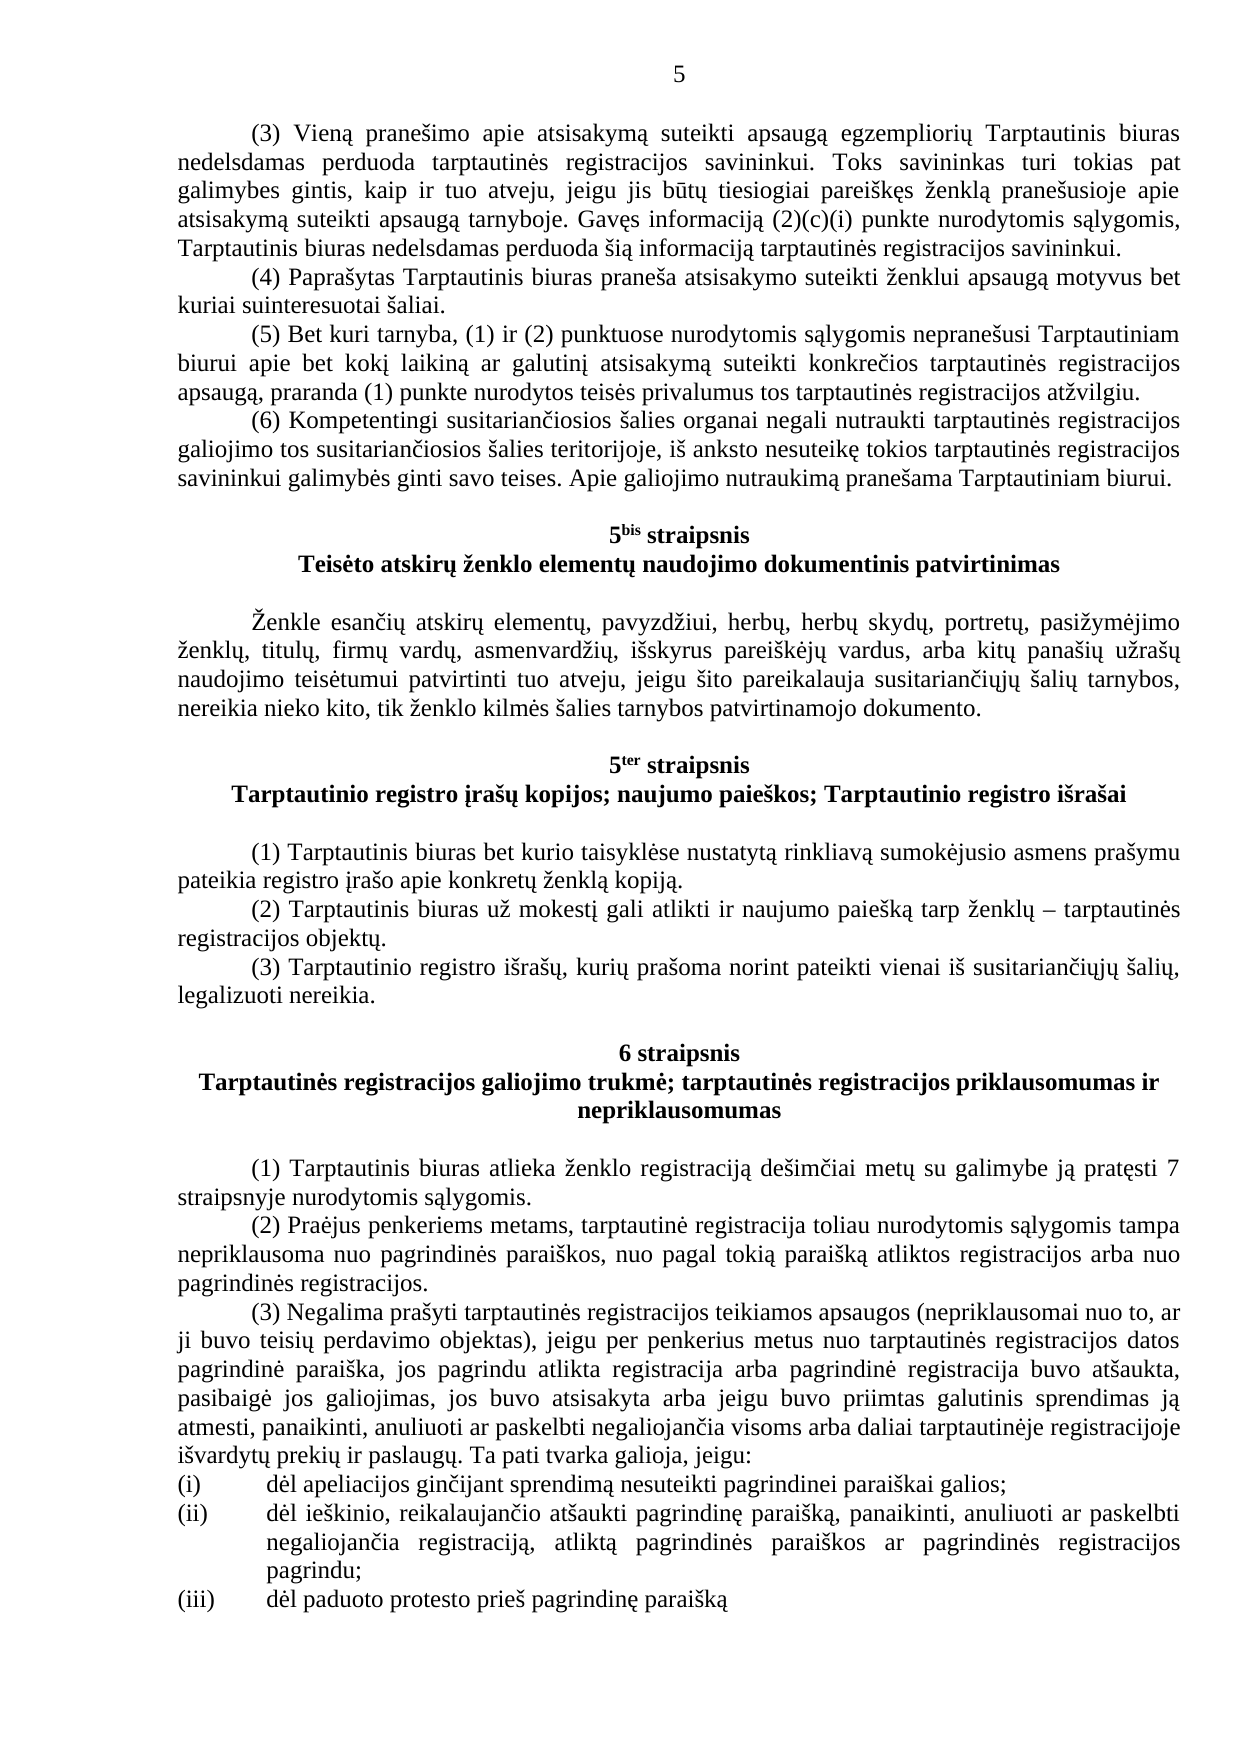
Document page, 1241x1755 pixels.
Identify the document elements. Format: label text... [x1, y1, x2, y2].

text (ii) dėl ieškinio, reikalaujančio atšaukti pagrindinę paraišką, panaikinti, anuliuoti ar paskelbti negaliojančia registraciją, atliktą pagrindinės paraiškos ar pagrindinės registracijos pagrindu; [177, 1498, 1181, 1584]
text (iii) dėl paduoto protesto prieš pagrindinę paraišką [177, 1584, 1181, 1613]
text (4) Paprašytas Tarptautinis biuras praneša atsisakymo suteikti ženklui apsaugą motyvus bet kuriai suinteresuotai šaliai. [177, 262, 1181, 319]
text 6 straipsnis [177, 1038, 1181, 1067]
text (6) Kompetentingi susitariančiosios šalies organai negali nutraukti tarptautinės registracijos galiojimo tos susitariančiosios šalies teritorijoje, iš anksto nesuteikę tokios tarptautinės registracijos savininkui galimybės ginti savo teises. Apie galiojimo nutraukimą pranešama Tarptautiniam biurui. [177, 406, 1181, 492]
text (1) Tarptautinis biuras atlieka ženklo registraciją dešimčiai metų su galimybe ją pratęsti 7 straipsnyje nurodytomis sąlygomis. [177, 1153, 1181, 1211]
text Tarptautinės registracijos galiojimo trukmė; tarptautinės registracijos priklausomumas ir nepriklausomumas [177, 1067, 1181, 1124]
text 5bis straipsnis [177, 521, 1181, 549]
text (1) Tarptautinis biuras bet kurio taisyklėse nustatytą rinkliavą sumokėjusio asmens prašymu pateikia registro įrašo apie konkretų ženklą kopiją. [177, 837, 1181, 894]
text (2) Tarptautinis biuras už mokestį gali atlikti ir naujumo paiešką tarp ženklų – tarptautinės registracijos objektų. [177, 894, 1181, 952]
text 5ter straipsnis [177, 751, 1181, 779]
text (i) dėl apeliacijos ginčijant sprendimą nesuteikti pagrindinei paraiškai galios; [177, 1469, 1181, 1498]
text (3) Vieną pranešimo apie atsisakymą suteikti apsaugą egzempliorių Tarptautinis biuras nedelsdamas perduoda tarptautinės registracijos savininkui. Toks savininkas turi tokias pat galimybes gintis, kaip ir tuo atveju, jeigu jis būtų tiesiogiai pareiškęs ženklą pranešusioje apie atsisakymą suteikti apsaugą tarnyboje. Gavęs informaciją (2)(c)(i) punkte nurodytomis sąlygomis, Tarptautinis biuras nedelsdamas perduoda šią informaciją tarptautinės registracijos savininkui. [177, 118, 1181, 262]
text (3) Negalima prašyti tarptautinės registracijos teikiamos apsaugos (nepriklausomai nuo to, ar ji buvo teisių perdavimo objektas), jeigu per penkerius metus nuo tarptautinės registracijos datos pagrindinė paraiška, jos pagrindu atlikta registracija arba pagrindinė registracija buvo atšaukta, pasibaigė jos galiojimas, jos buvo atsisakyta arba jeigu buvo priimtas galutinis sprendimas ją atmesti, panaikinti, anuliuoti ar paskelbti negaliojančia visoms arba daliai tarptautinėje registracijoje išvardytų prekių ir paslaugų. Ta pati tvarka galioja, jeigu: [177, 1297, 1181, 1469]
text (3) Tarptautinio registro išrašų, kurių prašoma norint pateikti vienai iš susitariančiųjų šalių, legalizuoti nereikia. [177, 952, 1181, 1009]
text Ženkle esančių atskirų elementų, pavyzdžiui, herbų, herbų skydų, portretų, pasižymėjimo ženklų, titulų, firmų vardų, asmenvardžių, išskyrus pareiškėjų vardus, arba kitų panašių užrašų naudojimo teisėtumui patvirtinti tuo atveju, jeigu šito pareikalauja susitariančiųjų šalių tarnybos, nereikia nieko kito, tik ženklo kilmės šalies tarnybos patvirtinamojo dokumento. [177, 607, 1181, 722]
text Teisėto atskirų ženklo elementų naudojimo dokumentinis patvirtinimas [177, 549, 1181, 578]
text Tarptautinio registro įrašų kopijos; naujumo paieškos; Tarptautinio registro išrašai [177, 779, 1181, 808]
text (2) Praėjus penkeriems metams, tarptautinė registracija toliau nurodytomis sąlygomis tampa nepriklausoma nuo pagrindinės paraiškos, nuo pagal tokią paraišką atliktos registracijos arba nuo pagrindinės registracijos. [177, 1211, 1181, 1297]
text (5) Bet kuri tarnyba, (1) ir (2) punktuose nurodytomis sąlygomis nepranešusi Tarptautiniam biurui apie bet kokį laikiną ar galutinį atsisakymą suteikti konkrečios tarptautinės registracijos apsaugą, praranda (1) punkte nurodytos teisės privalumus tos tarptautinės registracijos atžvilgiu. [177, 319, 1181, 406]
